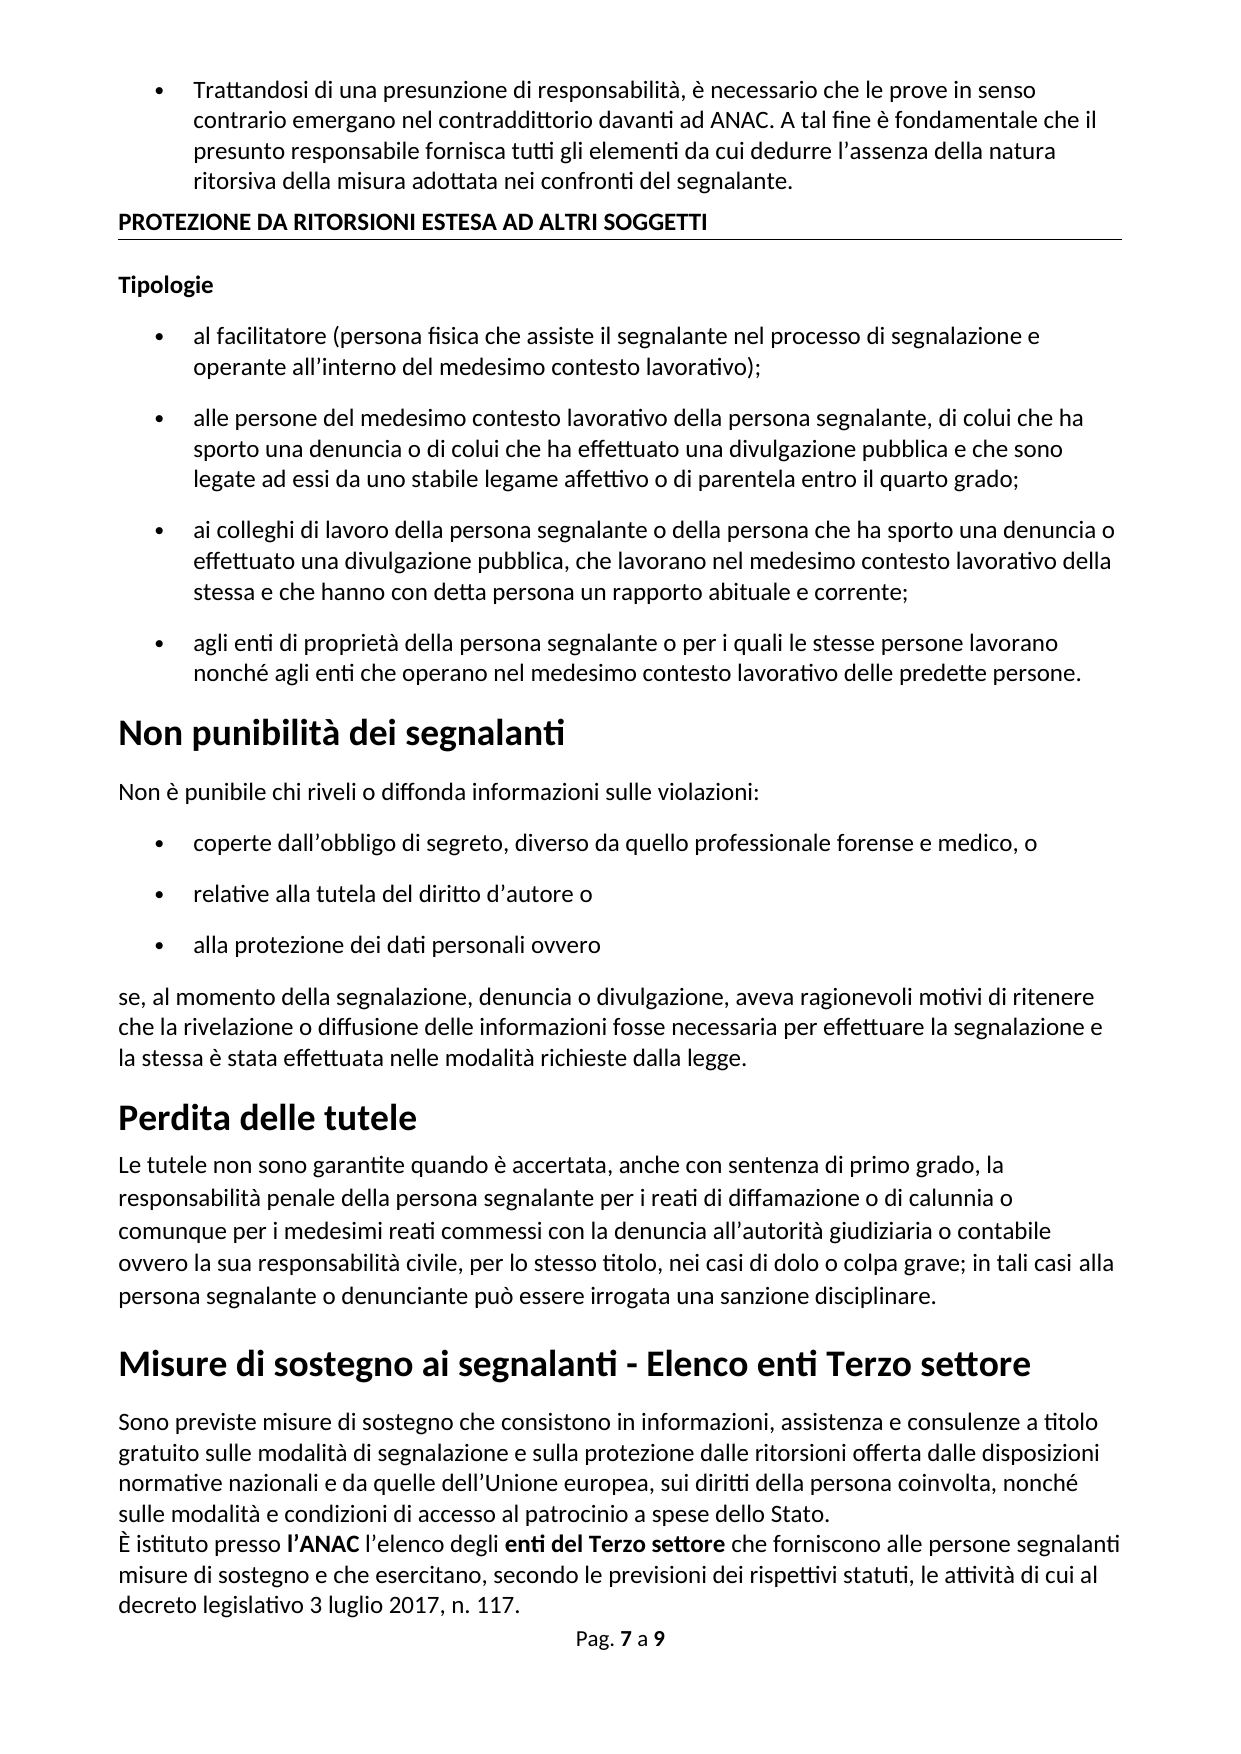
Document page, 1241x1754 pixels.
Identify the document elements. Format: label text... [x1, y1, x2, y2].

list coperte dall’obbligo di segreto, diverso da quello professionale forense e medico, o [156, 827, 1122, 857]
list alla protezione dei dati personali ovvero [156, 930, 1122, 960]
subtitle Non punibilità dei segnalanti [118, 709, 1122, 755]
text se, al momento della segnalazione, denuncia o divulgazione, aveva ragionevoli motivi di ritenere che la rivelazione o diffusione delle informazioni fosse necessaria per effettuare la segnalazione e la stessa è stata effettuata nelle modalità richieste dalla legge. [118, 981, 1122, 1073]
list agli enti di proprietà della persona segnalante o per i quali le stesse persone lavorano nonché agli enti che operano nel medesimo contesto lavorativo delle predette persone. [156, 627, 1122, 688]
subtitle Misure di sostegno ai segnalanti - Elenco enti Terzo settore [118, 1340, 1122, 1386]
list al facilitatore (persona fisica che assiste il segnalante nel processo di segnalazione e operante all’interno del medesimo contesto lavorativo); [156, 320, 1122, 381]
list alle persone del medesimo contesto lavorativo della persona segnalante, di colui che ha sporto una denuncia o di colui che ha effettuato una divulgazione pubblica e che sono legate ad essi da uno stabile legame affettivo o di parentela entro il quarto grado; [156, 402, 1122, 494]
text Non è punibile chi riveli o diffonda informazioni sulle violazioni: [118, 776, 1122, 806]
subtitle Perdita delle tutele [118, 1093, 1122, 1139]
list Trattandosi di una presunzione di responsabilità, è necessario che le prove in senso contrario emergano nel contraddittorio davanti ad ANAC. A tal fine è fondamentale che il presunto responsabile fornisca tutti gli elementi da cui dedurre l’assenza della natura ritorsiva della misura adottata nei confronti del segnalante. [156, 74, 1122, 196]
list ai colleghi di lavoro della persona segnalante o della persona che ha sporto una denuncia o effettuato una divulgazione pubblica, che lavorano nel medesimo contesto lavorativo della stessa e che hanno con detta persona un rapporto abituale e corrente; [156, 515, 1122, 606]
list relative alla tutela del diritto d’autore o [156, 878, 1122, 909]
text PROTEZIONE DA RITORSIONI ESTESA AD ALTRI SOGGETTI [118, 206, 1122, 239]
text Sono previste misure di sostegno che consistono in informazioni, assistenza e consulenze a titolo gratuito sulle modalità di segnalazione e sulla protezione dalle ritorsioni offerta dalle disposizioni normative nazionali e da quelle dell’Unione europea, sui diritti della persona coinvolta, nonché sulle modalità e condizioni di accesso al patrocinio a spese dello Stato. È istituto presso l’ANAC l’elenco degli enti del Terzo settore che forniscono alle persone segnalanti misure di sostegno e che esercitano, secondo le previsioni dei rispettivi statuti, le attività di cui al decreto legislativo 3 luglio 2017, n. 117. [118, 1406, 1122, 1620]
text Le tutele non sono garantite quando è accertata, anche con sentenza di primo grado, la responsabilità penale della persona segnalante per i reati di diffamazione o di calunnia o comunque per i medesimi reati commessi con la denuncia all’autorità giudiziaria o contabile ovvero la sua responsabilità civile, per lo stesso titolo, nei casi di dolo o colpa grave; in tali casi alla persona segnalante o denunciante può essere irrogata una sanzione disciplinare. [118, 1150, 1122, 1311]
text Tipologie [118, 269, 1122, 299]
